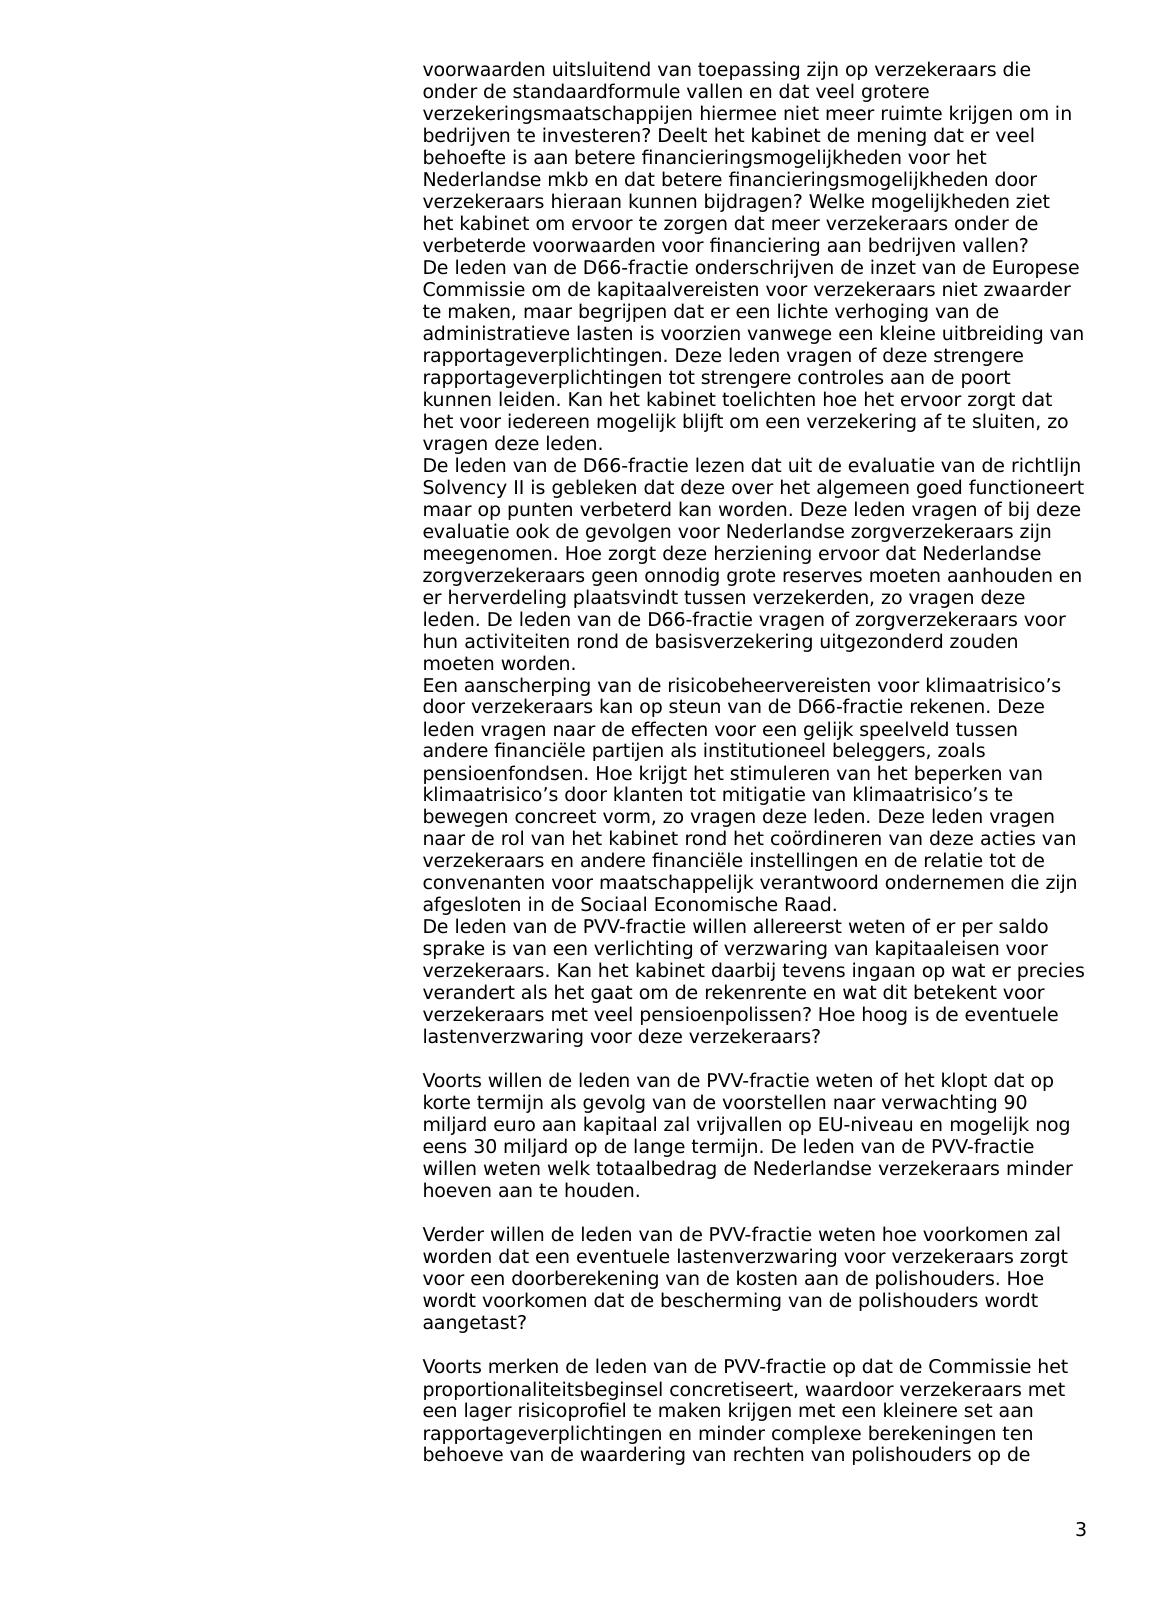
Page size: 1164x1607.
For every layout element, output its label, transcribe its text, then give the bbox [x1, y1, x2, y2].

text Voorts merken de leden van de PVV-fractie op dat de Commissie het proportionaliteitsbeginsel concretiseert, waardoor verzekeraars met een lager risicoprofiel te maken krijgen met een kleinere set aan rapportageverplichtingen en minder complexe berekeningen ten behoeve van de waardering van rechten van polishouders op de [422, 1356, 1087, 1466]
text De leden van de PVV-fractie willen allereerst weten of er per saldo sprake is van een verlichting of verzwaring van kapitaaleisen voor verzekeraars. Kan het kabinet daarbij tevens ingaan op wat er precies verandert als het gaat om de rekenrente en wat dit betekent voor verzekeraars met veel pensioenpolissen? Hoe hoog is de eventuele lastenverzwaring voor deze verzekeraars? [422, 916, 1087, 1048]
text Voorts willen de leden van de PVV-fractie weten of het klopt dat op korte termijn als gevolg van de voorstellen naar verwachting 90 miljard euro aan kapitaal zal vrijvallen op EU-niveau en mogelijk nog eens 30 miljard op de lange termijn. De leden van de PVV-fractie willen weten welk totaalbedrag de Nederlandse verzekeraars minder hoeven aan te houden. [422, 1070, 1087, 1202]
text Verder willen de leden van de PVV-fractie weten hoe voorkomen zal worden dat een eventuele lastenverzwaring voor verzekeraars zorgt voor een doorberekening van de kosten aan de polishouders. Hoe wordt voorkomen dat de bescherming van de polishouders wordt aangetast? [422, 1224, 1087, 1334]
text Een aanscherping van de risicobeheervereisten voor klimaatrisico’s door verzekeraars kan op steun van de D66-fractie rekenen. Deze leden vragen naar de effecten voor een gelijk speelveld tussen andere financiële partijen als institutioneel beleggers, zoals pensioenfondsen. Hoe krijgt het stimuleren van het beperken van klimaatrisico’s door klanten tot mitigatie van klimaatrisico’s te bewegen concreet vorm, zo vragen deze leden. Deze leden vragen naar de rol van het kabinet rond het coördineren van deze acties van verzekeraars en andere financiële instellingen en de relatie tot de convenanten voor maatschappelijk verantwoord ondernemen die zijn afgesloten in de Sociaal Economische Raad. [422, 674, 1087, 916]
text voorwaarden uitsluitend van toepassing zijn op verzekeraars die onder de standaardformule vallen en dat veel grotere verzekeringsmaatschappijen hiermee niet meer ruimte krijgen om in bedrijven te investeren? Deelt het kabinet de mening dat er veel behoefte is aan betere financieringsmogelijkheden voor het Nederlandse mkb en dat betere financieringsmogelijkheden door verzekeraars hieraan kunnen bijdragen? Welke mogelijkheden ziet het kabinet om ervoor te zorgen dat meer verzekeraars onder de verbeterde voorwaarden voor financiering aan bedrijven vallen? [422, 59, 1087, 257]
text De leden van de D66-fractie lezen dat uit de evaluatie van de richtlijn Solvency II is gebleken dat deze over het algemeen goed functioneert maar op punten verbeterd kan worden. Deze leden vragen of bij deze evaluatie ook de gevolgen voor Nederlandse zorgverzekeraars zijn meegenomen. Hoe zorgt deze herziening ervoor dat Nederlandse zorgverzekeraars geen onnodig grote reserves moeten aanhouden en er herverdeling plaatsvindt tussen verzekerden, zo vragen deze leden. De leden van de D66-fractie vragen of zorgverzekeraars voor hun activiteiten rond de basisverzekering uitgezonderd zouden moeten worden. [422, 455, 1087, 674]
text De leden van de D66-fractie onderschrijven de inzet van de Europese Commissie om de kapitaalvereisten voor verzekeraars niet zwaarder te maken, maar begrijpen dat er een lichte verhoging van de administratieve lasten is voorzien vanwege een kleine uitbreiding van rapportageverplichtingen. Deze leden vragen of deze strengere rapportageverplichtingen tot strengere controles aan de poort kunnen leiden. Kan het kabinet toelichten hoe het ervoor zorgt dat het voor iedereen mogelijk blijft om een verzekering af te sluiten, zo vragen deze leden. [422, 257, 1087, 455]
